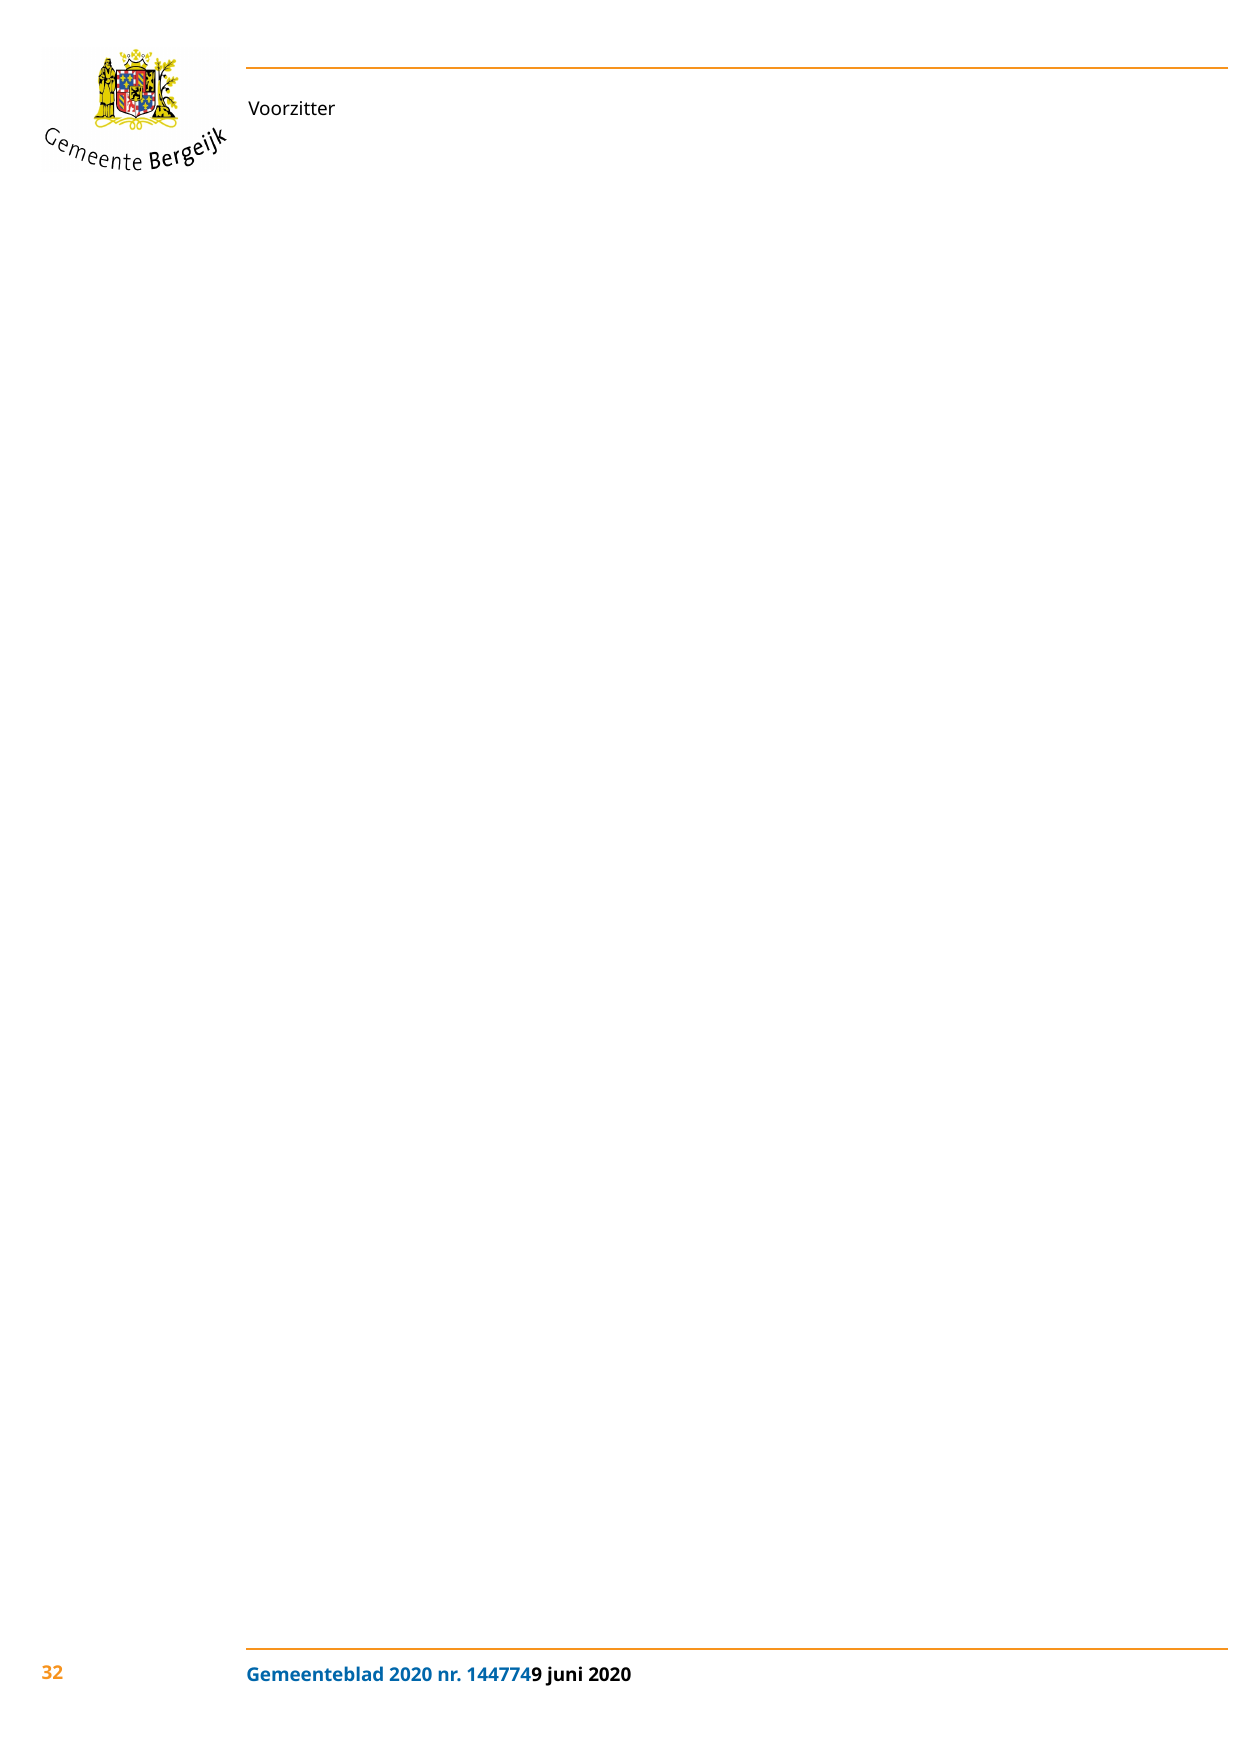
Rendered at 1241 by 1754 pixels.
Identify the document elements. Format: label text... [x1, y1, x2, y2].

picture [41, 47, 231, 172]
text Voorzitter [248, 95, 1152, 121]
